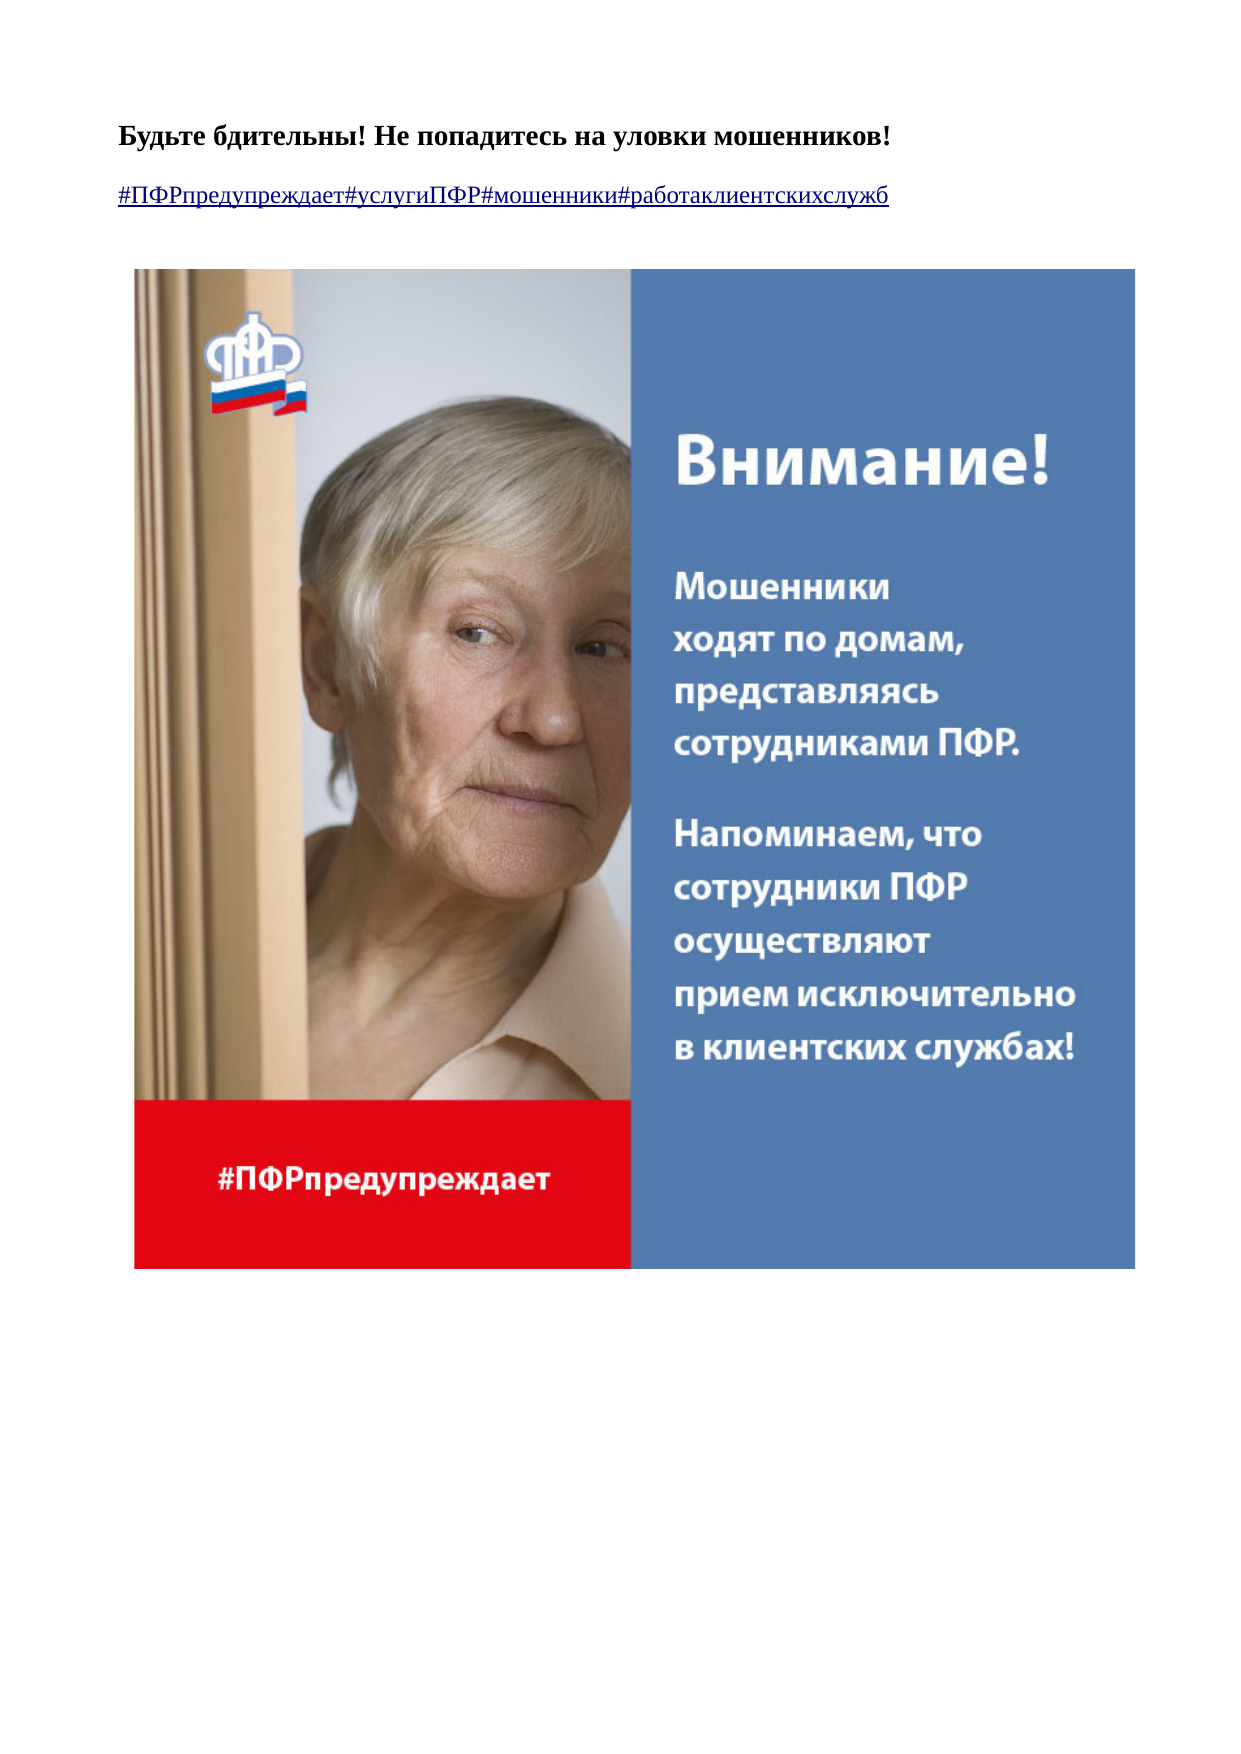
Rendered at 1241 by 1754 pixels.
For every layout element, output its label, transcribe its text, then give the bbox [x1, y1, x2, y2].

picture [134, 269, 1135, 1269]
text Будьте бдительны! Не попадитесь на уловки мошенников! #ПФРпредупреждает#услугиПФР#мошенники#работаклиентскихслужб [118, 118, 1122, 209]
